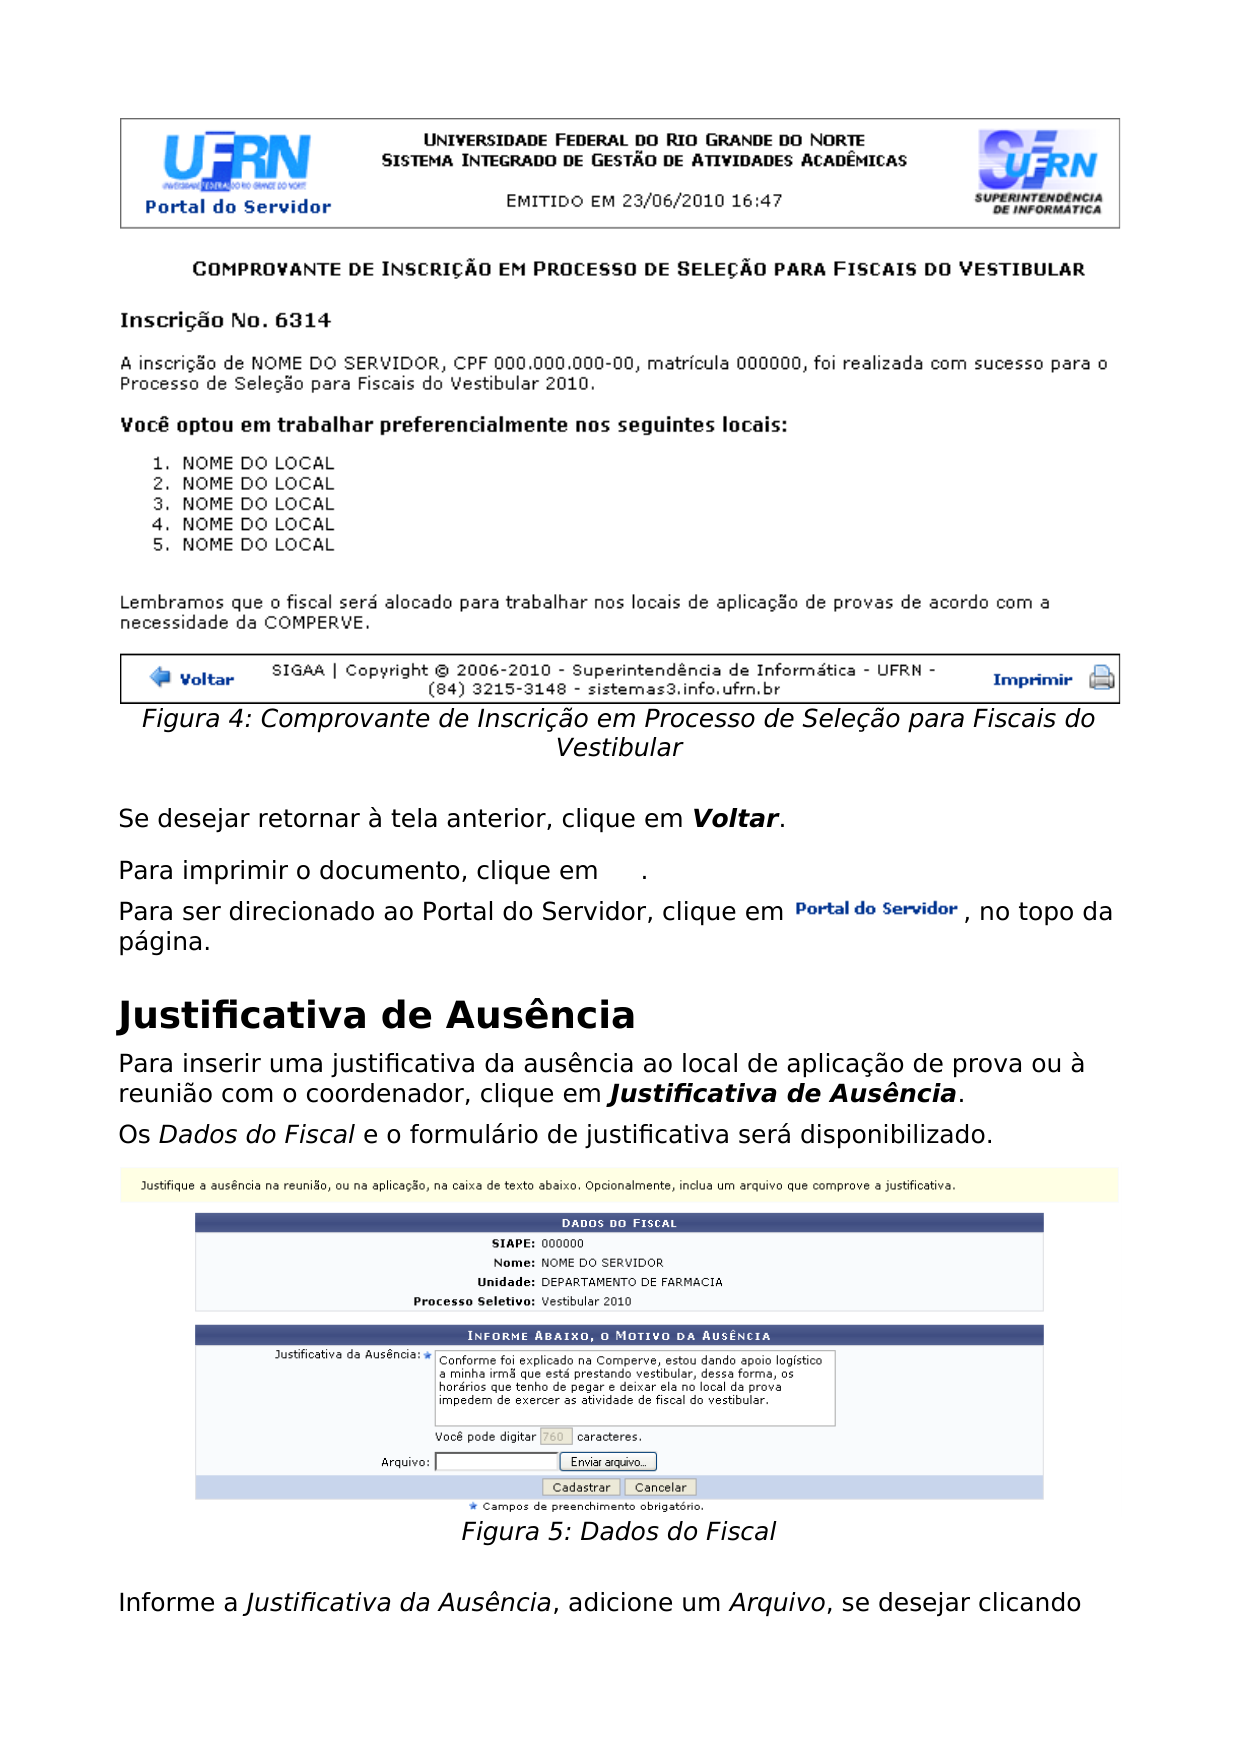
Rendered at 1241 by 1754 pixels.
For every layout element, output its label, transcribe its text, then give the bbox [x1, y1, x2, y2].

text Para imprimir o documento, clique em . [118, 846, 1122, 885]
text Figura 5: Dados do Fiscal [118, 1517, 1122, 1546]
picture [118, 1162, 1123, 1517]
text Informe a Justificativa da Ausência, adicione um Arquivo, se desejar clicando [118, 1588, 1122, 1617]
picture [792, 898, 963, 921]
text Para ser direcionado ao Portal do Servidor, clique em , no topo da página. [118, 898, 1122, 956]
picture [120, 118, 1121, 704]
text Se desejar retornar à tela anterior, clique em Voltar. [118, 804, 1122, 833]
text Para inserir uma justificativa da ausência ao local de aplicação de prova ou à reunião com o coordenador, clique em Justificativa de Ausência. [118, 1049, 1122, 1108]
text Figura 4: Comprovante de Inscrição em Processo de Seleção para Fiscais do Vestibular [120, 704, 1120, 762]
subtitle Justificativa de Ausência [118, 993, 1122, 1037]
text Os Dados do Fiscal e o formulário de justificativa será disponibilizado. [118, 1120, 1122, 1149]
